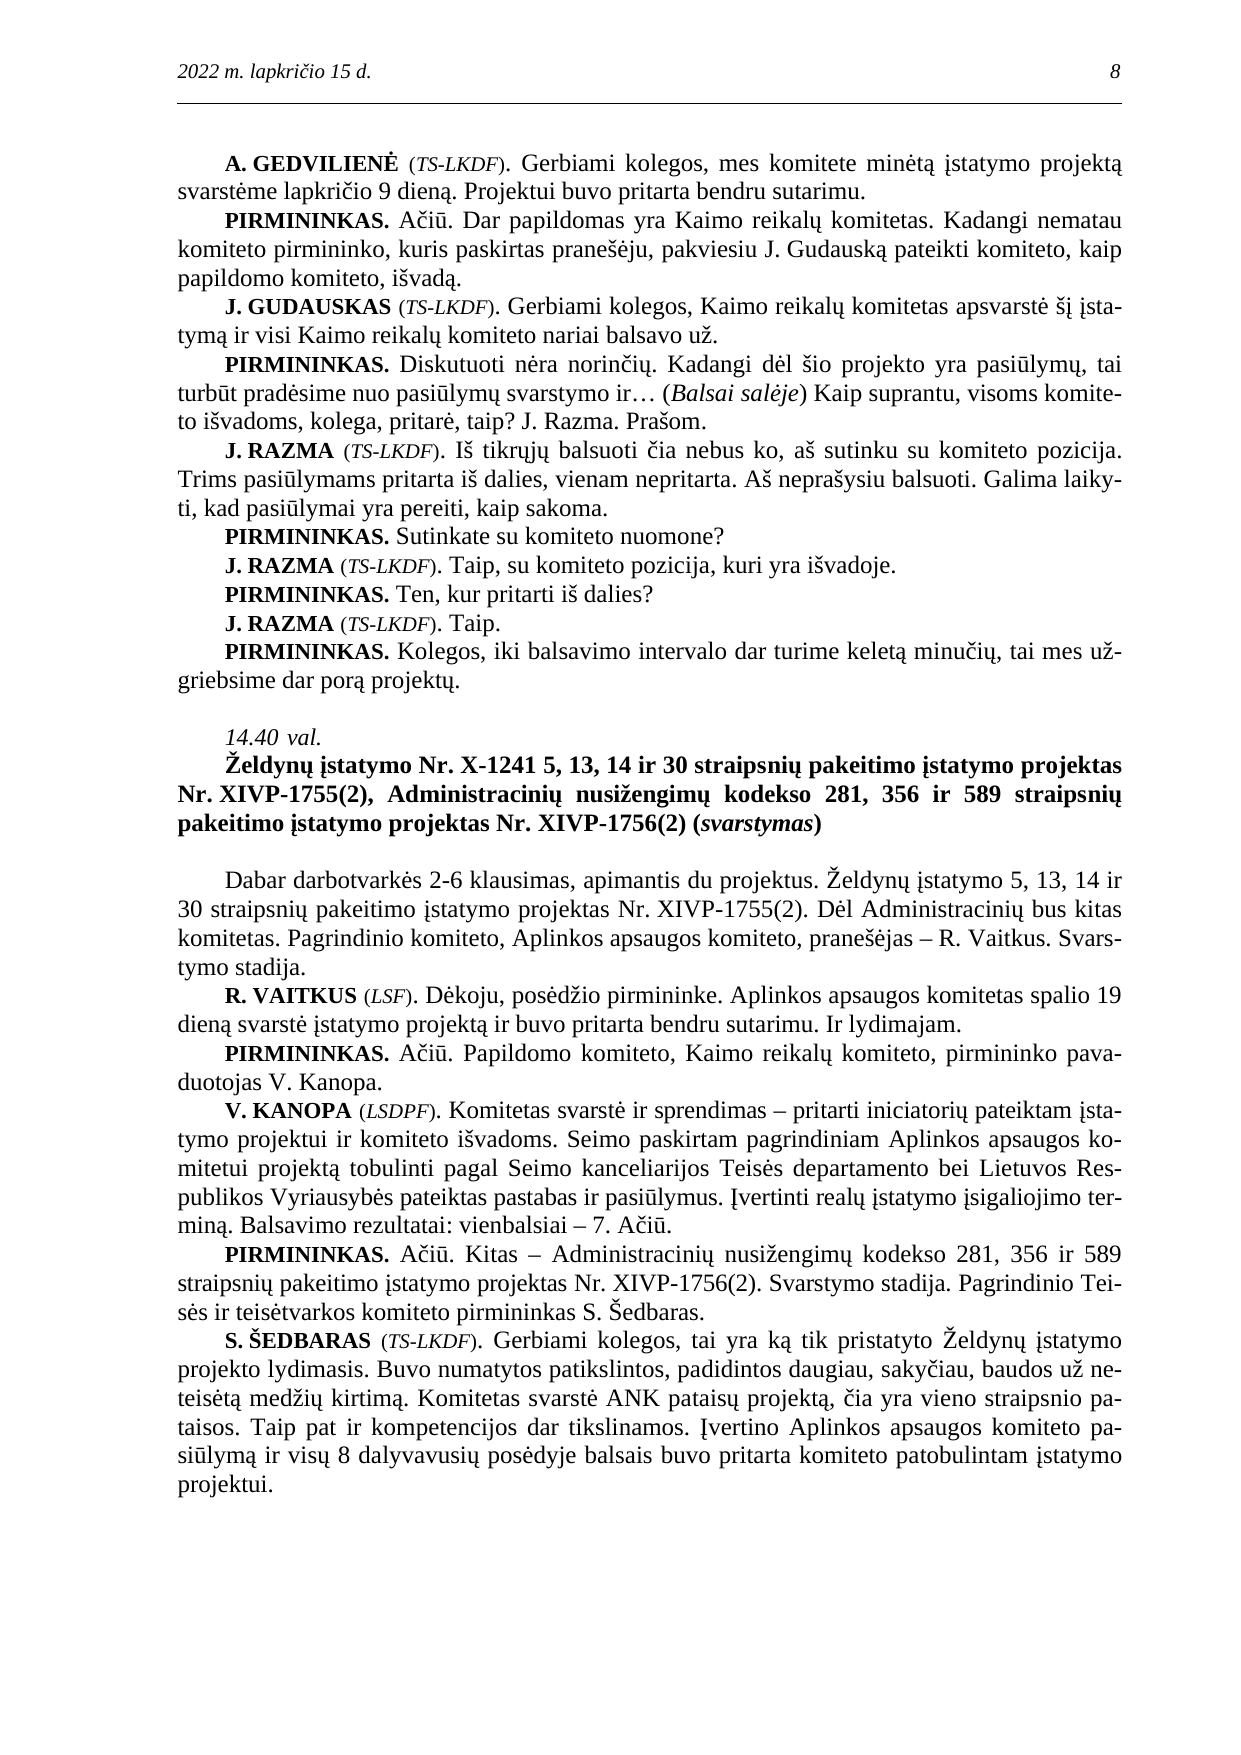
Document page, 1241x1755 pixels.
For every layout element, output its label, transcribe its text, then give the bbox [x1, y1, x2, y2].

text PIRMININKAS. Ten, kur pri­tar­ti iš da­lies? [177, 579, 1122, 608]
text PIRMININKAS. Su­tin­ka­te su ko­mi­te­to nuo­mo­ne? [177, 521, 1122, 550]
text S. ŠEDBARAS (TS-LKDF). Ger­bia­mi ko­le­gos, tai yra ką tik pri­sta­ty­to Žel­dy­nų įsta­ty­mo pro­jek­to ly­di­ma­sis. Bu­vo nu­ma­ty­tos pa­tiks­lin­tos, pa­di­din­tos dau­giau, sa­ky­čiau, bau­dos už ne­tei­sė­tą me­džių kir­ti­mą. Ko­mi­te­tas svars­tė ANK pa­tai­sų pro­jek­tą, čia yra vie­no straips­nio pa­tai­sos. Taip pat ir kom­pe­ten­ci­jos dar tiks­li­na­mos. Įver­ti­no Ap­lin­kos ap­sau­gos ko­mi­te­to pa­siūly­mą ir vi­sų 8 da­ly­va­vu­sių po­sė­dy­je bal­sais bu­vo pritar­ta ko­mi­te­to pa­to­bu­lin­tam įsta­ty­mo pro­jek­tui. [177, 1325, 1122, 1498]
text R. VAITKUS (LSF). Dė­ko­ju, po­sė­džio pir­mi­nin­ke. Ap­lin­kos ap­sau­gos ko­mi­te­tas spa­lio 19 die­ną svars­tė įsta­ty­mo pro­jek­tą ir bu­vo pri­tar­ta ben­dru su­ta­ri­mu. Ir ly­di­ma­jam. [177, 980, 1122, 1038]
text V. KANOPA (LSDPF). Ko­mi­te­tas svars­tė ir spren­di­mas – pri­tar­ti ini­cia­to­rių pa­teik­tam įsta­ty­mo pro­jek­tui ir ko­mi­te­to iš­va­doms. Sei­mo pa­skir­tam pa­grin­di­niam Ap­lin­kos ap­sau­gos ko­mi­te­tui pro­jek­tą to­bu­lin­ti pa­gal Sei­mo kan­ce­lia­ri­jos Tei­sės de­par­ta­men­to bei Lie­tu­vos Res­pub­li­kos Vy­riau­sy­bės pa­teik­tas pa­sta­bas ir pa­siū­ly­mus. Įver­tin­ti re­a­lų įsta­ty­mo įsi­ga­lio­ji­mo ter­mi­ną. Bal­sa­vi­mo re­zul­ta­tai: vien­bal­siai – 7. Ačiū. [177, 1095, 1122, 1239]
text Žel­dy­nų įsta­ty­mo Nr. X-1241 5, 13, 14 ir 30 straips­nių pa­kei­ti­mo įsta­ty­mo pro­jek­tas Nr. XIVP-1755(2), Ad­mi­nist­ra­ci­nių nu­si­žen­gi­mų ko­dek­so 281, 356 ir 589 straips­nių pakei­ti­mo įsta­ty­mo pro­jek­tas Nr. XIVP-1756(2) (svars­ty­mas) [177, 750, 1122, 837]
text PIRMININKAS. Dis­ku­tuo­ti nė­ra no­rin­čių. Ka­dan­gi dėl šio pro­jek­to yra pa­siū­ly­mų, tai tur­būt pra­dė­si­me nuo pa­siū­ly­mų svars­ty­mo ir… (Bal­sai sa­lė­je) Kaip su­pran­tu, vi­soms ko­mi­te­to iš­va­doms, ko­le­ga, pri­ta­rė, taip? J. Raz­ma. Pra­šom. [177, 349, 1122, 435]
text J. RAZMA (TS-LKDF). Iš tik­rų­jų bal­suo­ti čia ne­bus ko, aš su­tin­ku su ko­mi­te­to po­zi­ci­ja. Trims pa­siū­ly­mams pri­tar­ta iš da­lies, vie­nam ne­pri­tar­ta. Aš ne­pra­šy­siu bal­suo­ti. Ga­li­ma lai­ky­ti, kad pa­siū­ly­mai yra per­ei­ti, kaip sa­ko­ma. [177, 435, 1122, 521]
text A. GEDVILIENĖ (TS-LKDF). Ger­bia­mi ko­le­gos, mes ko­mi­te­te mi­nė­tą įsta­ty­mo pro­jek­tą svars­tė­me lap­kri­čio 9 die­ną. Pro­jek­tui bu­vo pri­tar­ta ben­dru su­ta­ri­mu. [177, 148, 1122, 205]
text PIRMININKAS. Ačiū. Ki­tas – Ad­mi­nist­ra­ci­nių nu­si­žen­gi­mų ko­dek­so 281, 356 ir 589 strai­ps­nių pa­kei­ti­mo įsta­ty­mo pro­jek­tas Nr. XIVP-1756(2). Svars­ty­mo sta­di­ja. Pa­grin­di­nio Tei­sės ir tei­sėt­var­kos ko­mi­te­to pir­mi­nin­kas S. Šed­ba­ras. [177, 1239, 1122, 1325]
text PIRMININKAS. Ačiū. Dar pa­pil­do­mas yra Kai­mo rei­ka­lų ko­mi­te­tas. Ka­dan­gi ne­ma­tau ko­mi­te­to pir­mi­nin­ko, ku­ris pa­skir­tas pra­ne­šė­ju, pa­kvie­siu J. Gu­daus­ką pa­teik­ti ko­mi­te­to, kaip pa­pil­do­mo ko­mi­te­to, iš­va­dą. [177, 205, 1122, 291]
text PIRMININKAS. Ko­le­gos, iki bal­sa­vi­mo in­ter­va­lo dar tu­ri­me ke­le­tą mi­nu­čių, tai mes už­grieb­si­me dar po­rą pro­jek­tų. [177, 636, 1122, 694]
text 14.40 val. [224, 723, 1122, 750]
text J. RAZMA (TS-LKDF). Taip, su ko­mi­te­to po­zi­ci­ja, ku­ri yra iš­va­do­je. [177, 550, 1122, 579]
text Da­bar dar­bo­tvarkės 2-6 klau­si­mas, ap­iman­tis du pro­jek­tus. Žel­dy­nų įsta­ty­mo 5, 13, 14 ir 30 straips­nių pa­kei­ti­mo įsta­ty­mo pro­jek­tas Nr. XIVP-1755(2). Dėl Ad­mi­nist­ra­ci­nių bus ki­tas ko­mi­te­tas. Pa­grin­di­nio ko­mi­te­to, Ap­lin­kos ap­sau­gos ko­mi­te­to, pra­ne­šė­jas – R. Vait­kus. Svars­ty­mo sta­di­ja. [177, 865, 1122, 980]
text J. GUDAUSKAS (TS-LKDF). Ger­bia­mi ko­le­gos, Kai­mo rei­ka­lų ko­mi­te­tas ap­svars­tė šį įsta­ty­mą ir vi­si Kai­mo rei­ka­lų ko­mi­te­to na­riai bal­sa­vo už. [177, 291, 1122, 349]
text PIRMININKAS. Ačiū. Pa­pil­do­mo ko­mi­te­to, Kai­mo rei­ka­lų ko­mi­te­to, pir­mi­nin­ko pa­va­duo­to­jas V. Ka­no­pa. [177, 1038, 1122, 1095]
text J. RAZMA (TS-LKDF). Taip. [177, 608, 1122, 636]
